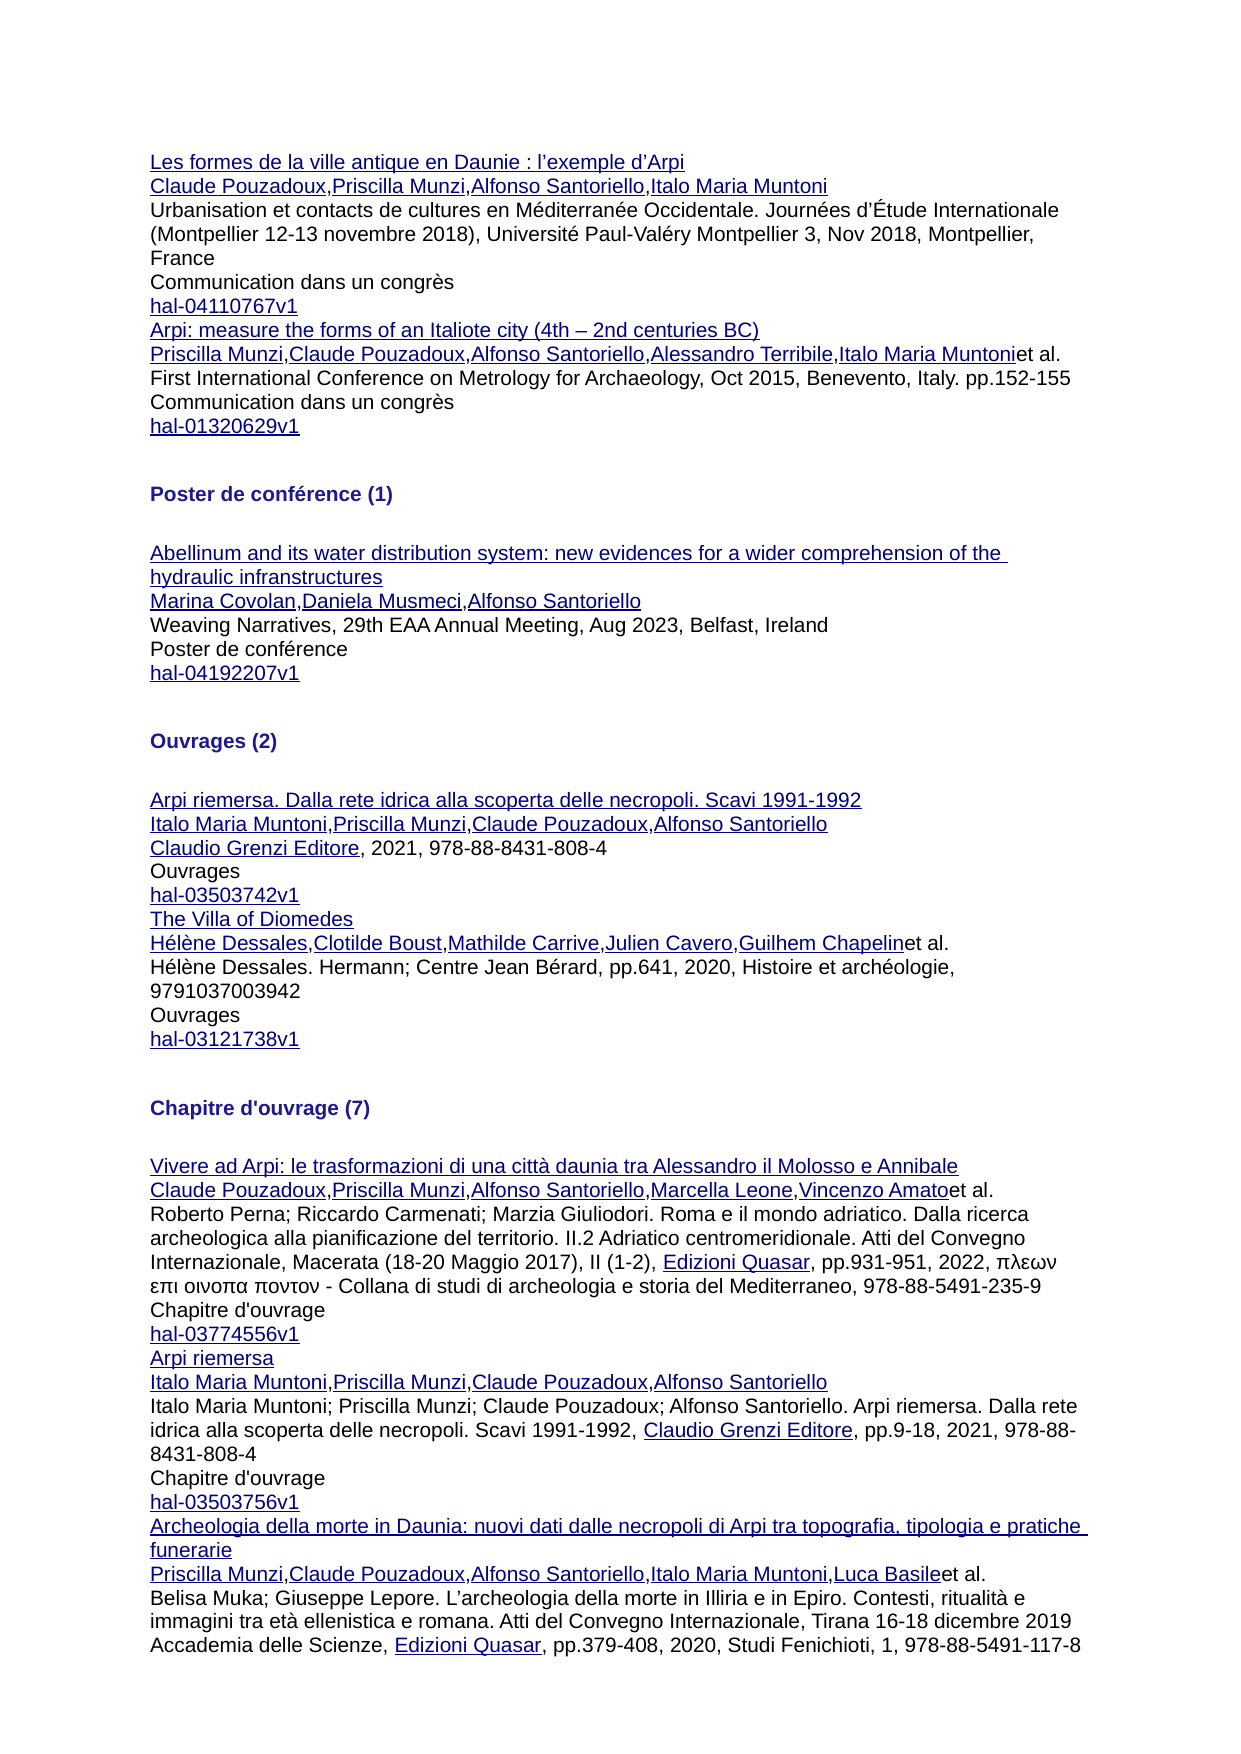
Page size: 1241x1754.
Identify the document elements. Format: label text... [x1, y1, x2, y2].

subtitle Poster de conférence (1) [150, 482, 1090, 506]
table_cell The Villa of Diomedes Hélène Dessales,Clotilde Boust,Mathilde Carrive,Julien Cavero,Guilhem Chapelinet al. Hélène Dessales. Hermann; Centre Jean Bérard, pp.641, 2020, Histoire et archéologie, 9791037003942 Ouvrages hal-03121738v1 [150, 907, 1090, 1051]
table_cell Arpi riemersa Italo Maria Muntoni,Priscilla Munzi,Claude Pouzadoux,Alfonso Santoriello Italo Maria Muntoni; Priscilla Munzi; Claude Pouzadoux; Alfonso Santoriello. Arpi riemersa. Dalla rete idrica alla scoperta delle necropoli. Scavi 1991-1992, Claudio Grenzi Editore, pp.9-18, 2021, 978-88-8431-808-4 Chapitre d'ouvrage hal-03503756v1 [150, 1346, 1090, 1513]
subtitle Chapitre d'ouvrage (7) [150, 1096, 1090, 1120]
subtitle Ouvrages (2) [150, 729, 1090, 753]
table_header Arpi riemersa. Dalla rete idrica alla scoperta delle necropoli. Scavi 1991-1992 Italo Maria Muntoni,Priscilla Munzi,Claude Pouzadoux,Alfonso Santoriello Claudio Grenzi Editore, 2021, 978-88-8431-808-4 Ouvrages hal-03503742v1 [150, 788, 1090, 907]
table_cell Arpi: measure the forms of an Italiote city (4th – 2nd centuries BC) Priscilla Munzi,Claude Pouzadoux,Alfonso Santoriello,Alessandro Terribile,Italo Maria Muntoniet al. First International Conference on Metrology for Archaeology, Oct 2015, Benevento, Italy. pp.152-155 Communication dans un congrès hal-01320629v1 [150, 318, 1090, 437]
table_header Vivere ad Arpi: le trasformazioni di una città daunia tra Alessandro il Molosso e Annibale Claude Pouzadoux,Priscilla Munzi,Alfonso Santoriello,Marcella Leone,Vincenzo Amatoet al. Roberto Perna; Riccardo Carmenati; Marzia Giuliodori. Roma e il mondo adriatico. Dalla ricerca archeologica alla pianificazione del territorio. II.2 Adriatico centromeridionale. Atti del Convegno Internazionale, Macerata (18-20 Maggio 2017), II (1-2), Edizioni Quasar, pp.931-951, 2022, πλεων επι οινοπα ποντον - Collana di studi di archeologia e storia del Mediterraneo, 978-88-5491-235-9 Chapitre d'ouvrage hal-03774556v1 [150, 1154, 1090, 1346]
table_header Abellinum and its water distribution system: new evidences for a wider comprehension of the hydraulic infranstructures Marina Covolan,Daniela Musmeci,Alfonso Santoriello Weaving Narratives, 29th EAA Annual Meeting, Aug 2023, Belfast, Ireland Poster de conférence hal-04192207v1 [150, 541, 1090, 684]
table_cell Les formes de la ville antique en Daunie : l’exemple d’Arpi Claude Pouzadoux,Priscilla Munzi,Alfonso Santoriello,Italo Maria Muntoni Urbanisation et contacts de cultures en Méditerranée Occidentale. Journées d’Étude Internationale (Montpellier 12-13 novembre 2018), Université Paul-Valéry Montpellier 3, Nov 2018, Montpellier, France Communication dans un congrès hal-04110767v1 [150, 150, 1090, 318]
table_cell Archeologia della morte in Daunia: nuovi dati dalle necropoli di Arpi tra topografia, tipologia e pratiche funerarie Priscilla Munzi,Claude Pouzadoux,Alfonso Santoriello,Italo Maria Muntoni,Luca Basileet al. Belisa Muka; Giuseppe Lepore. L’archeologia della morte in Illiria e in Epiro. Contesti, ritualità e immagini tra età ellenistica e romana. Atti del Convegno Internazionale, Tirana 16-18 dicembre 2019 Accademia delle Scienze, Edizioni Quasar, pp.379-408, 2020, Studi Fenichioti, 1, 978-88-5491-117-8 [150, 1514, 1090, 1657]
